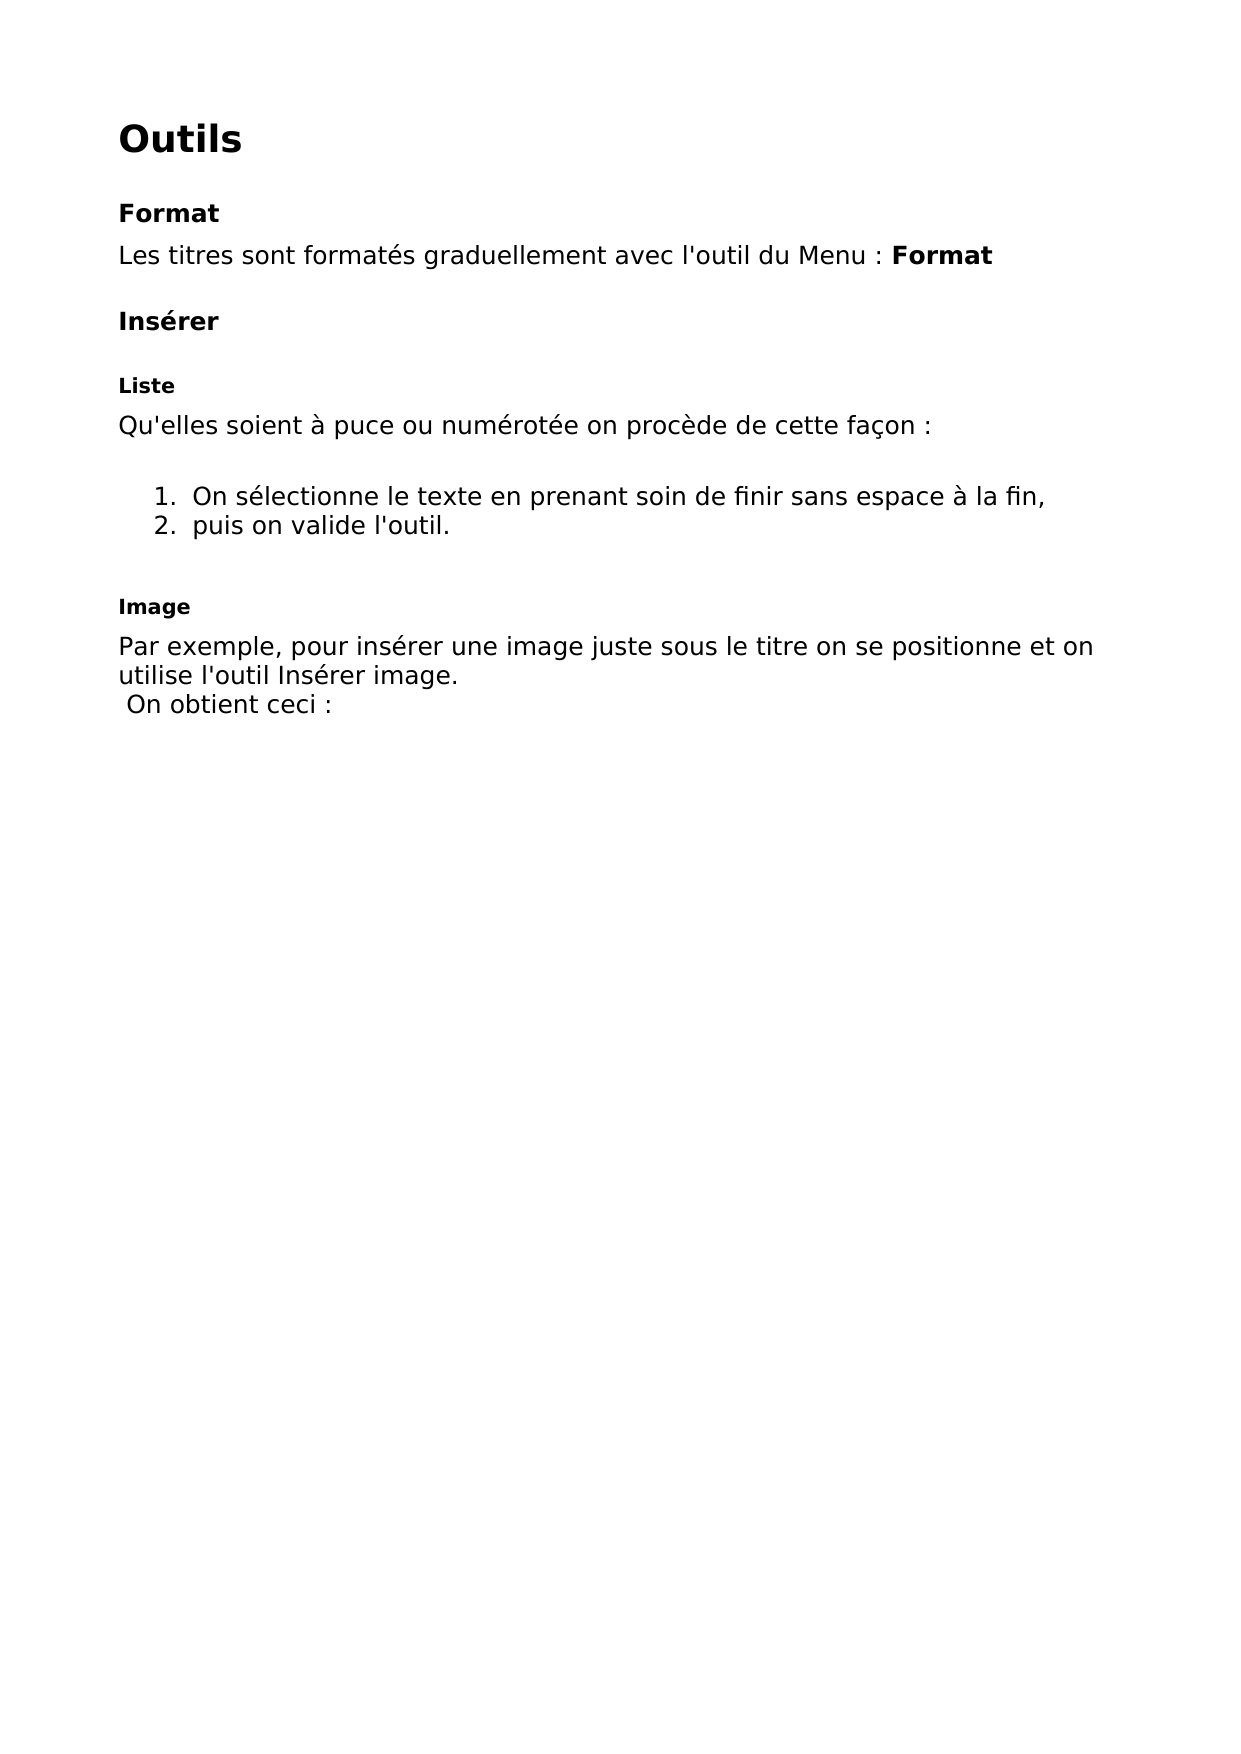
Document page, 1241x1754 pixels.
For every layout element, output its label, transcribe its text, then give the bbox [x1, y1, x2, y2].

text Les titres sont formatés graduellement avec l'outil du Menu : Format [118, 241, 1122, 270]
subtitle Liste [118, 374, 1122, 398]
subtitle Outils [118, 118, 1122, 162]
list On sélectionne le texte en prenant soin de finir sans espace à la fin, [177, 482, 1122, 511]
list puis on valide l'outil. [177, 511, 1122, 541]
text Qu'elles soient à puce ou numérotée on procède de cette façon : [118, 411, 1122, 440]
subtitle Image [118, 595, 1122, 619]
text Par exemple, pour insérer une image juste sous le titre on se positionne et on utilise l'outil Insérer image. On obtient ceci : [118, 632, 1122, 778]
subtitle Format [118, 199, 1122, 228]
subtitle Insérer [118, 308, 1122, 337]
